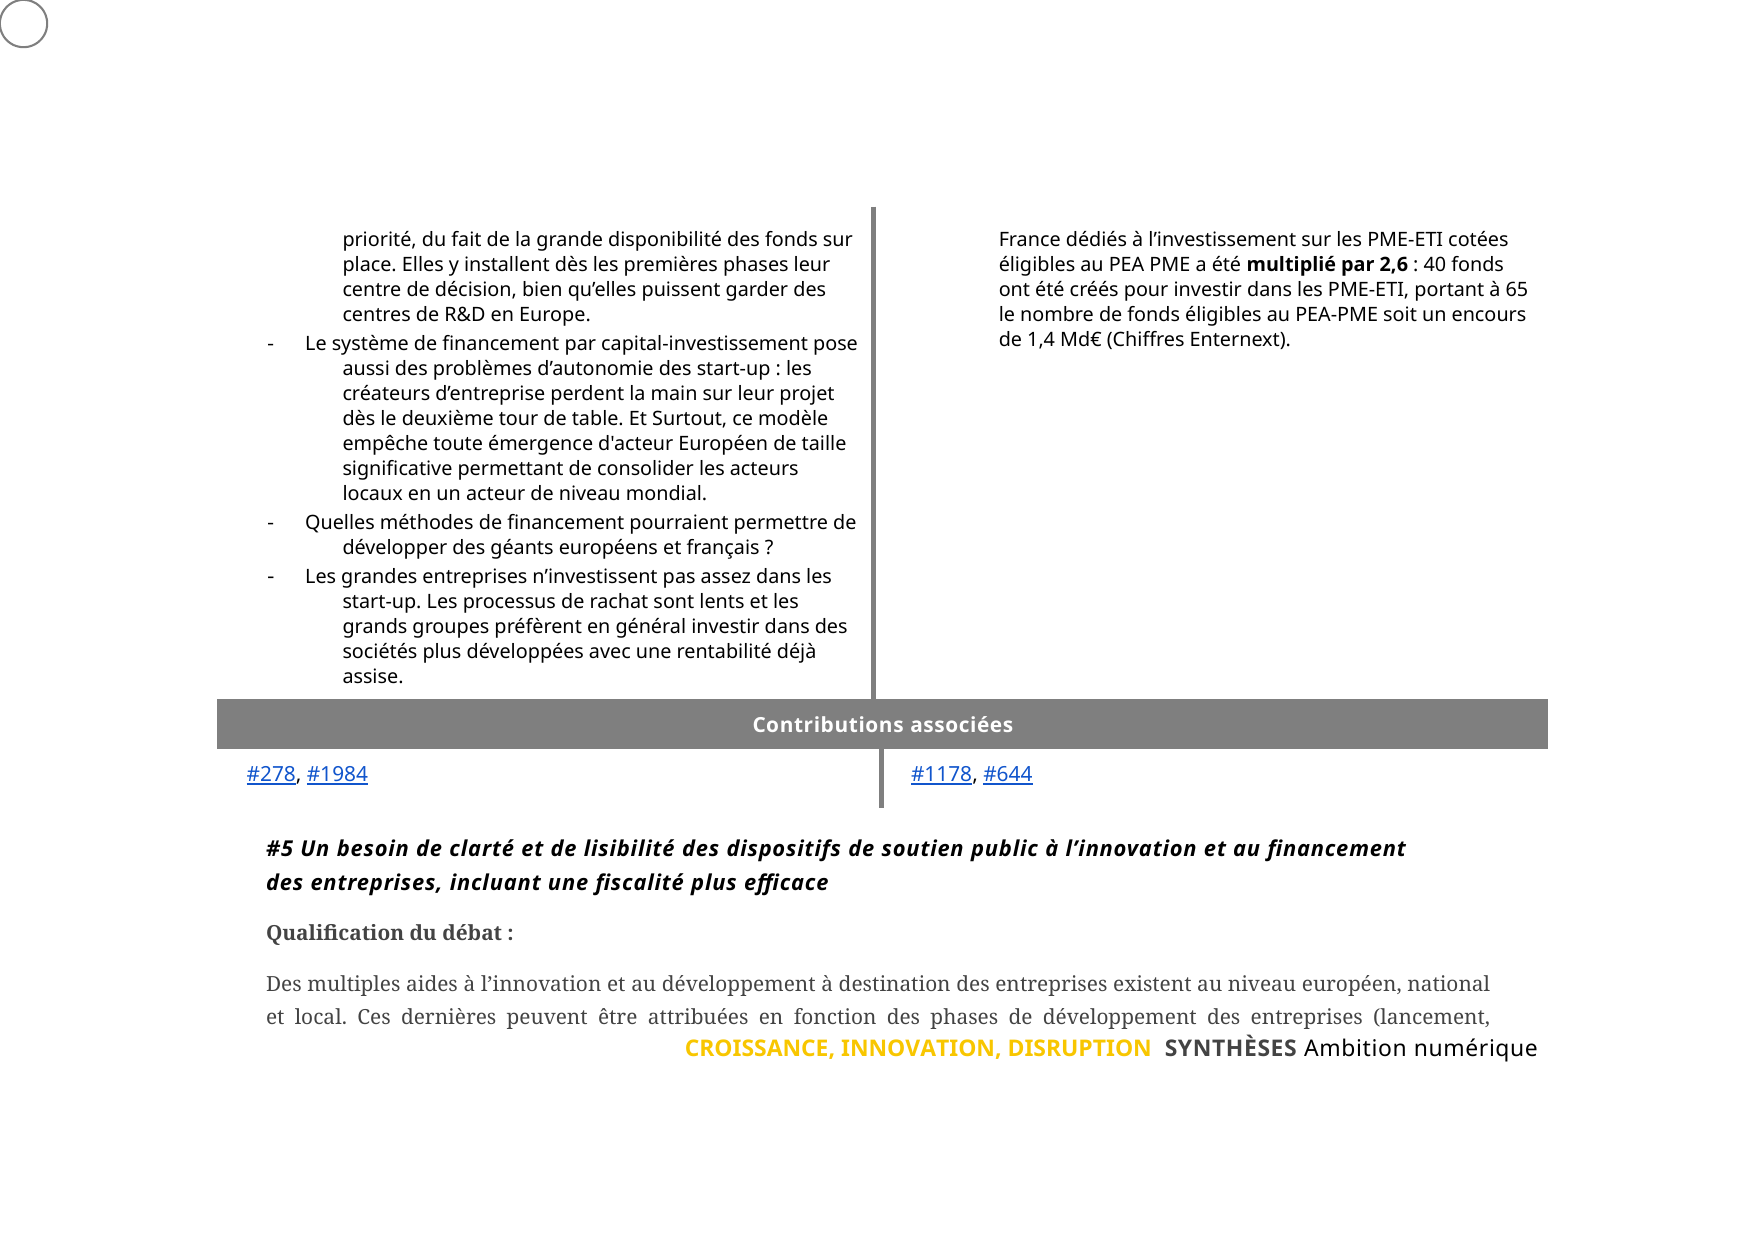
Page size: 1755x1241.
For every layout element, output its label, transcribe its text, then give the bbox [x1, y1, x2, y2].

table_cell #278, #1984 [217, 749, 879, 808]
table_cell France dédiés à l’investissement sur les PME-ETI cotées éligibles au PEA PME a été multiplié par 2,6 : 40 fonds ont été créés pour investir dans les PME-ETI, portant à 65 le nombre de fonds éligibles au PEA-PME soit un encours de 1,4 Md€ (Chiffres Enternext). [876, 211, 1546, 699]
text Qualification du débat : [266, 914, 1492, 947]
table_cell #1178, #644 [884, 749, 1548, 808]
text #5 Un besoin de clarté et de lisibilité des dispositifs de soutien public à l’innovation et au financement des entreprises, incluant une fiscalité plus efficace [266, 833, 1551, 897]
text Des multiples aides à l’innovation et au développement à destination des entreprises existent au niveau européen, national et local. Ces dernières peuvent être attribuées en fonction des phases de développement des entreprises (lancement, [266, 965, 1492, 1031]
table_cell Contributions associées [217, 699, 1548, 749]
table_cell priorité, du fait de la grande disponibilité des fonds sur place. Elles y installent dès les premières phases leur centre de décision, bien qu’elles puissent garder des centres de R&D en Europe. Le système de financement par capital-investissement pose aussi des problèmes d’autonomie des start-up : les créateurs d’entreprise perdent la main sur leur projet dès le deuxième tour de table. Et Surtout, ce modèle empêche toute émergence d'acteur Européen de taille significative permettant de consolider les acteurs locaux en un acteur de niveau mondial. Quelles méthodes de financement pourraient permettre de développer des géants européens et français ? Les grandes entreprises n’investissent pas assez dans les start-up. Les processus de rachat sont lents et les grands groupes préfèrent en général investir dans des sociétés plus développées avec une rentabilité déjà assise. [220, 211, 871, 699]
